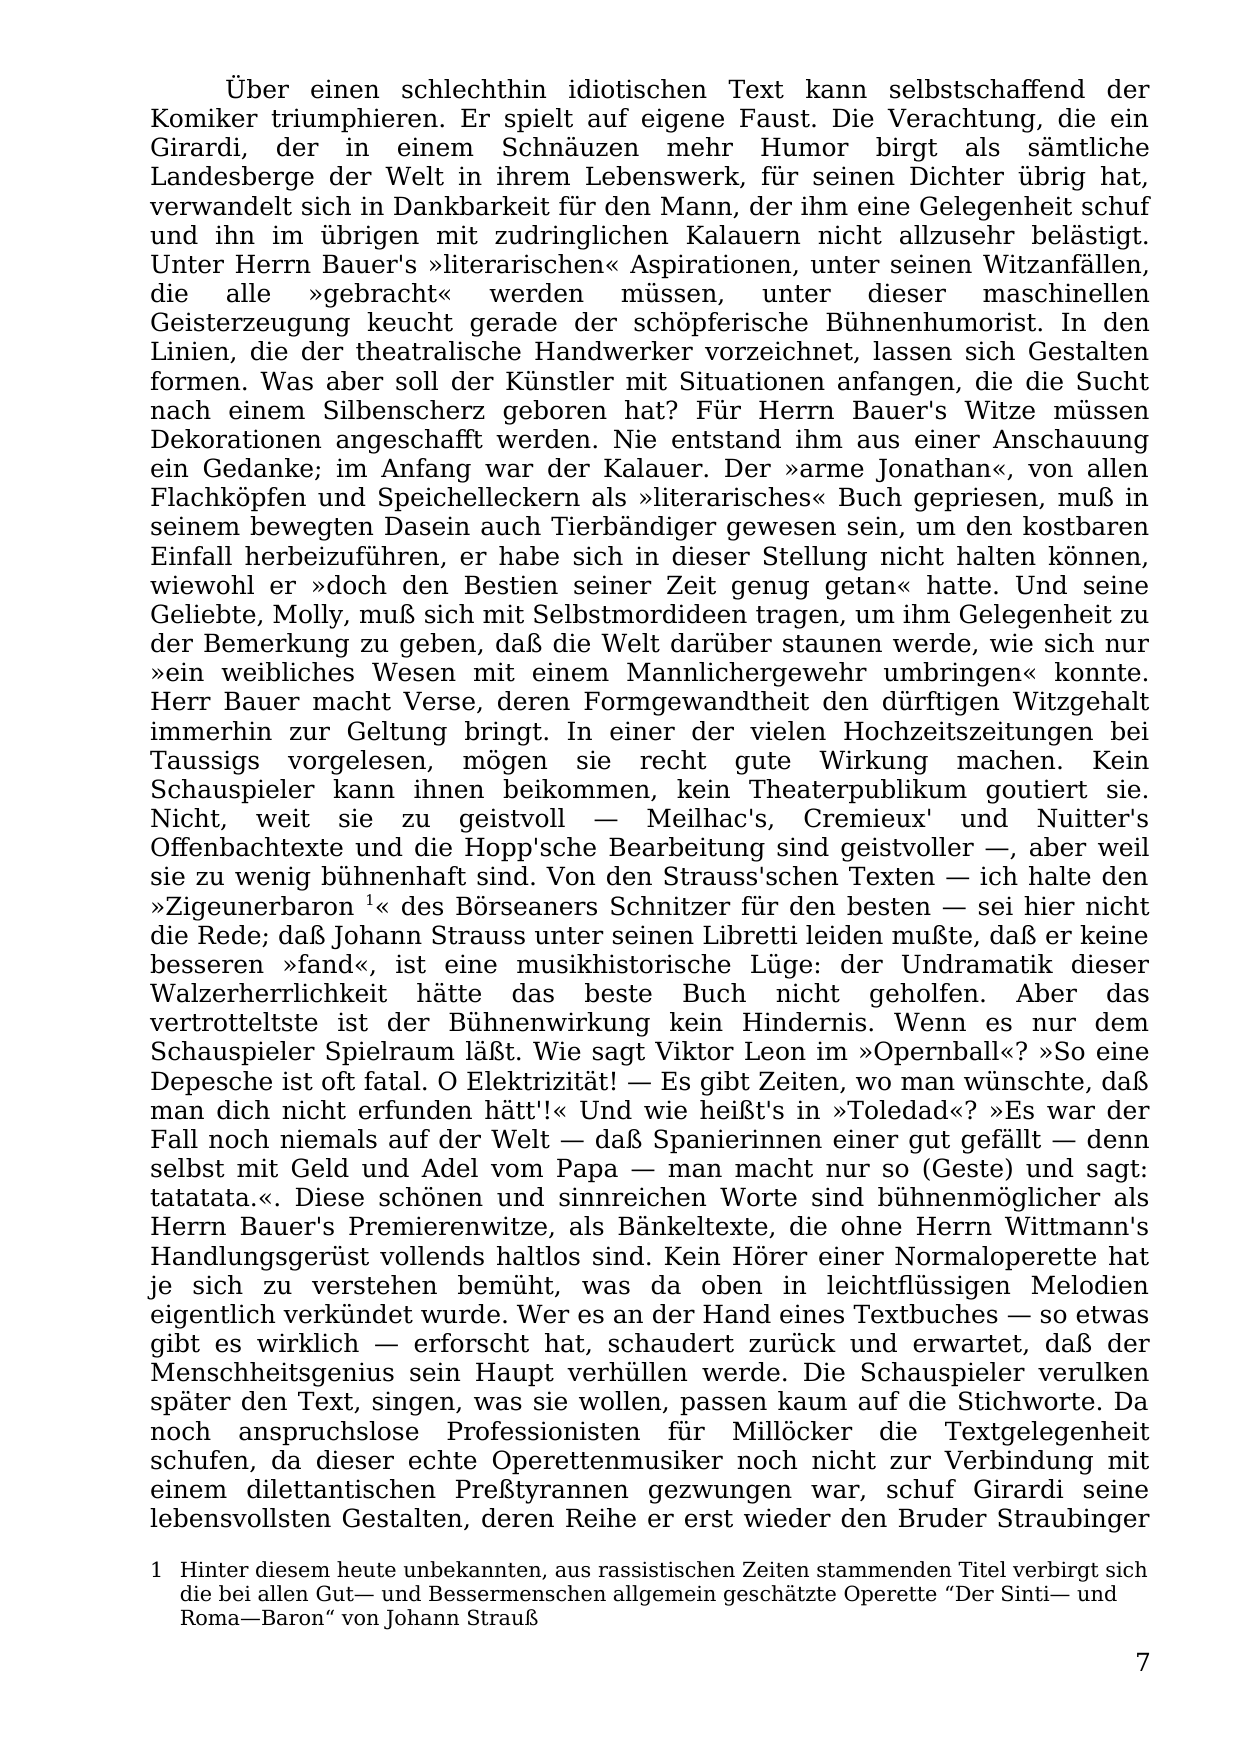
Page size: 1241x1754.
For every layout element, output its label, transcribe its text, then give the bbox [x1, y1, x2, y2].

text Hinter diesem heute unbekannten, aus rassistischen Zeiten stammenden Titel verbirgt sich die bei allen Gut— und Bessermenschen allgemein geschätzte Operette “Der Sinti— und Roma—Baron“ von Johann Strauß [150, 1558, 1151, 1631]
text Über einen schlechthin idiotischen Text kann selbstschaffend der Komiker triumphieren. Er spielt auf eigene Faust. Die Verachtung, die ein Girardi, der in einem Schnäuzen mehr Humor birgt als sämtliche Landesberge der Welt in ihrem Lebenswerk, für seinen Dichter übrig hat, verwandelt sich in Dankbarkeit für den Mann, der ihm eine Gelegenheit schuf und ihn im übrigen mit zudringlichen Kalauern nicht allzusehr belästigt. Unter Herrn Bauer's »literarischen« Aspirationen, unter seinen Witzanfällen, die alle »gebracht« werden müssen, unter dieser maschinellen Geisterzeugung keucht gerade der schöpferische Bühnenhumorist. In den Linien, die der theatralische Handwerker vorzeichnet, lassen sich Gestalten formen. Was aber soll der Künstler mit Situationen anfangen, die die Sucht nach einem Silbenscherz geboren hat? Für Herrn Bauer's Witze müssen Dekorationen angeschafft werden. Nie entstand ihm aus einer Anschauung ein Gedanke; im Anfang war der Kalauer. Der »arme Jonathan«, von allen Flachköpfen und Speichelleckern als »literarisches« Buch gepriesen, muß in seinem bewegten Dasein auch Tierbändiger gewesen sein, um den kostbaren Einfall herbeizuführen, er habe sich in dieser Stellung nicht halten können, wiewohl er »doch den Bestien seiner Zeit genug getan« hatte. Und seine Geliebte, Molly, muß sich mit Selbstmordideen tragen, um ihm Gelegenheit zu der Bemerkung zu geben, daß die Welt darüber staunen werde, wie sich nur »ein weibliches Wesen mit einem Mannlichergewehr umbringen« konnte. Herr Bauer macht Verse, deren Formgewandtheit den dürftigen Witzgehalt immerhin zur Geltung bringt. In einer der vielen Hochzeitszeitungen bei Taussigs vorgelesen, mögen sie recht gute Wirkung machen. Kein Schauspieler kann ihnen beikommen, kein Theaterpublikum goutiert sie. Nicht, weit sie zu geistvoll — Meilhac's, Cremieux' und Nuitter's Offenbachtexte und die Hopp'sche Bearbeitung sind geistvoller —, aber weil sie zu wenig bühnenhaft sind. Von den Strauss'schen Texten — ich halte den »Zigeunerbaron « des Börseaners Schnitzer für den besten — sei hier nicht die Rede; daß Johann Strauss unter seinen Libretti leiden mußte, daß er keine besseren »fand«, ist eine musikhistorische Lüge: der Undramatik dieser Walzerherrlichkeit hätte das beste Buch nicht geholfen. Aber das vertrotteltste ist der Bühnenwirkung kein Hindernis. Wenn es nur dem Schauspieler Spielraum läßt. Wie sagt Viktor Leon im »Opernball«? »So eine Depesche ist oft fatal. O Elektrizität! — Es gibt Zeiten, wo man wünschte, daß man dich nicht erfunden hätt'!« Und wie heißt's in »Toledad«? »Es war der Fall noch niemals auf der Welt — daß Spanierinnen einer gut gefällt — denn selbst mit Geld und Adel vom Papa — man macht nur so (Geste) und sagt: tatatata.«. Diese schönen und sinnreichen Worte sind bühnenmöglicher als Herrn Bauer's Premierenwitze, als Bänkeltexte, die ohne Herrn Wittmann's Handlungsgerüst vollends haltlos sind. Kein Hörer einer Normaloperette hat je sich zu verstehen bemüht, was da oben in leichtflüssigen Melodien eigentlich verkündet wurde. Wer es an der Hand eines Textbuches — so etwas gibt es wirklich — erforscht hat, schaudert zurück und erwartet, daß der Menschheitsgenius sein Haupt verhüllen werde. Die Schauspieler verulken später den Text, singen, was sie wollen, passen kaum auf die Stichworte. Da noch anspruchslose Professionisten für Millöcker die Textgelegenheit schufen, da dieser echte Operettenmusiker noch nicht zur Verbindung mit einem dilettantischen Preßtyrannen gezwungen war, schuf Girardi seine lebensvollsten Gestalten, deren Reihe er erst wieder den Bruder Straubinger [150, 75, 1151, 1533]
